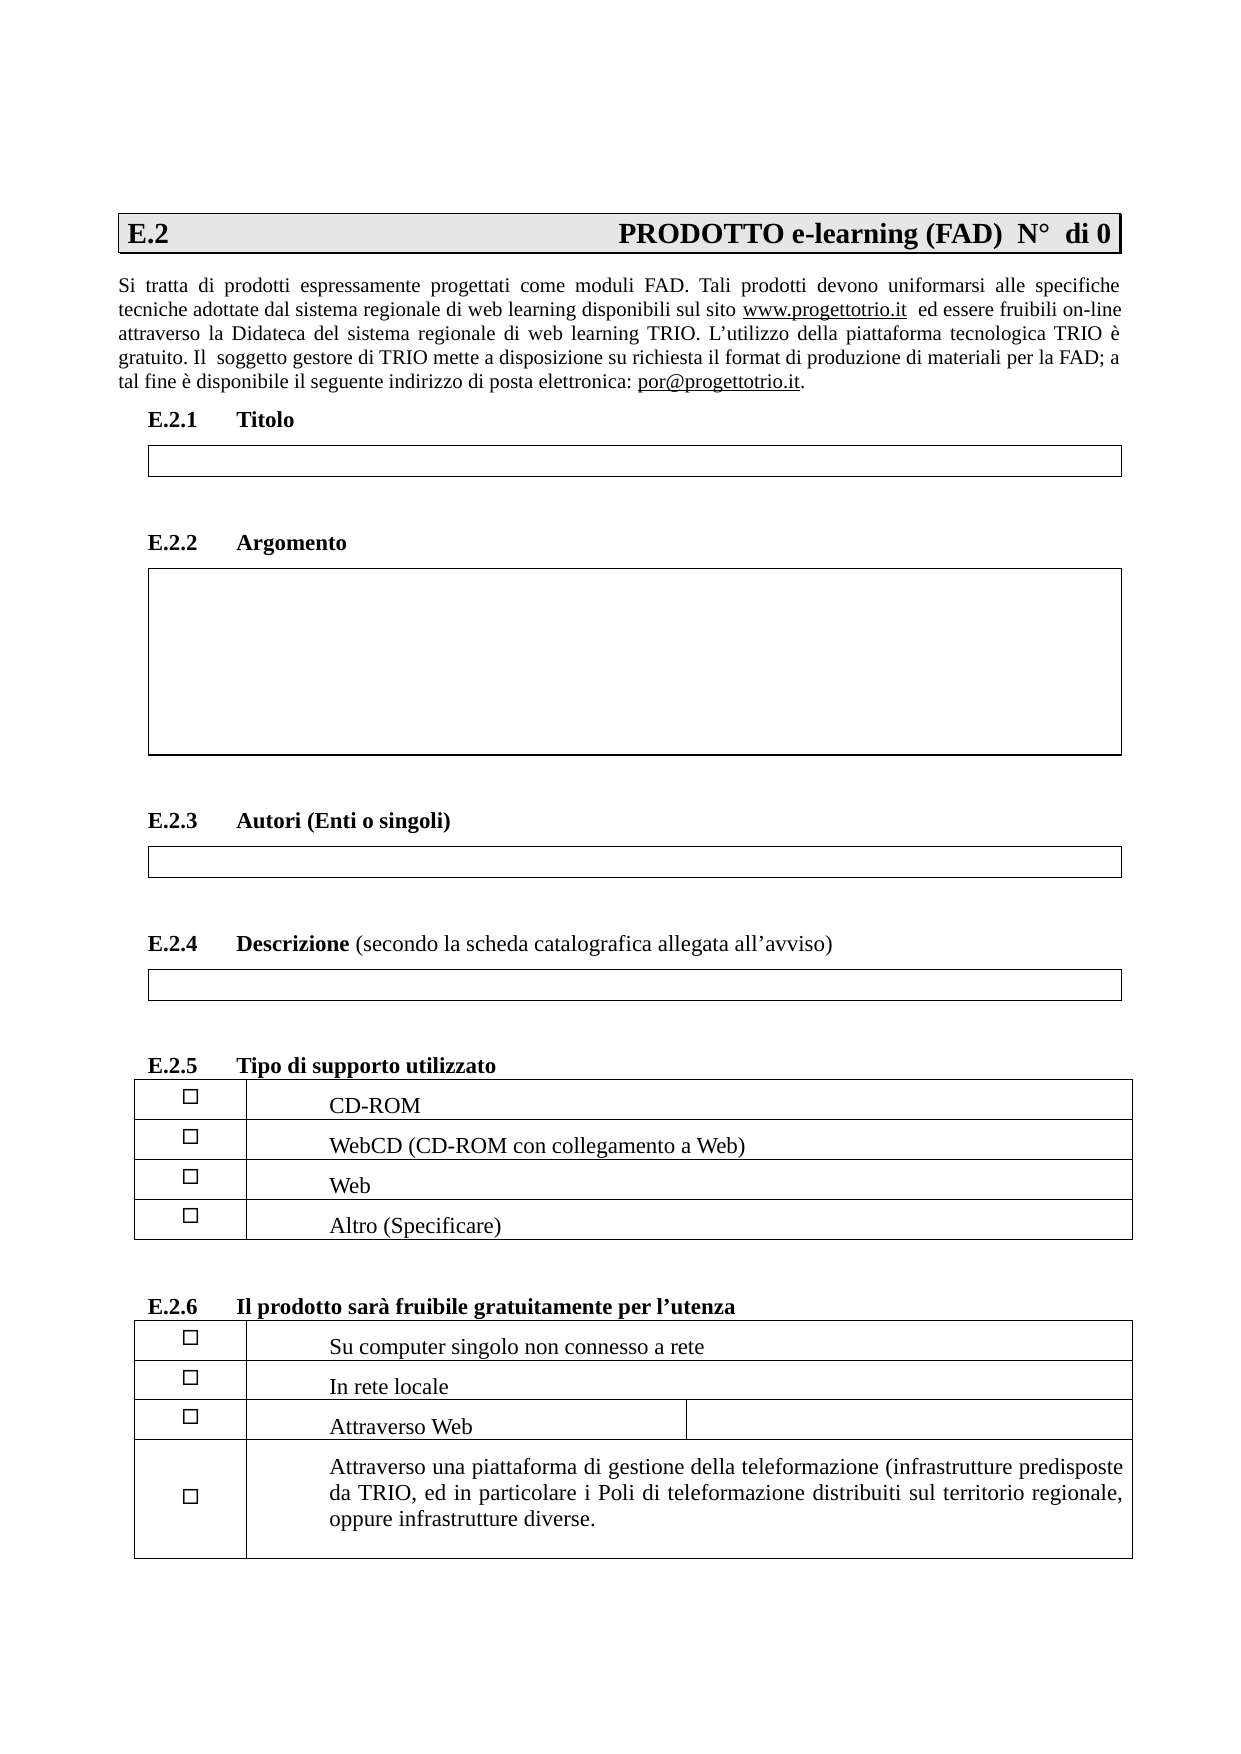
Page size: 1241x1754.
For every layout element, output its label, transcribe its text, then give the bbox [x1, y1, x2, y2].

text E.2.1 Titolo [148, 406, 1122, 432]
table_cell  [135, 1200, 246, 1238]
table_cell  [135, 1400, 246, 1439]
table_cell Web [247, 1160, 1132, 1198]
table_cell [687, 1400, 1132, 1439]
table_cell  [135, 1361, 246, 1399]
table_cell  [135, 1440, 246, 1558]
table_cell In rete locale [247, 1361, 1132, 1399]
table_cell  [135, 1120, 246, 1159]
table_cell WebCD (CD-ROM con collegamento a Web) [247, 1120, 1132, 1159]
table_header  [135, 1321, 246, 1359]
text E.2.5 Tipo di supporto utilizzato [148, 1052, 1122, 1079]
text E.2.4 Descrizione (secondo la scheda catalografica allegata all’avviso) [148, 930, 1122, 956]
table_cell Attraverso Web [247, 1400, 686, 1439]
subtitle E.2 PRODOTTO e-learning (FAD) N° di 0 [119, 214, 1119, 252]
text E.2.6 Il prodotto sarà fruibile gratuitamente per l’utenza [148, 1293, 1122, 1319]
text E.2.2 Argomento [148, 529, 1122, 555]
table_header CD-ROM [247, 1080, 1132, 1119]
table_header  [135, 1080, 246, 1119]
table_header Su computer singolo non connesso a rete [247, 1321, 1132, 1359]
text Si tratta di prodotti espressamente progettati come moduli FAD. Tali prodotti devono uniformarsi alle specifiche tecniche adottate dal sistema regionale di web learning disponibili sul sito www.progettotrio.it ed essere fruibili on-line attraverso la Didateca del sistema regionale di web learning TRIO. L’utilizzo della piattaforma tecnologica TRIO è gratuito. Il soggetto gestore di TRIO mette a disposizione su richiesta il format di produzione di materiali per la FAD; a tal fine è disponibile il seguente indirizzo di posta elettronica: por@progettotrio.it. [118, 273, 1122, 393]
table_cell Altro (Specificare) [247, 1200, 1132, 1238]
text E.2.3 Autori (Enti o singoli) [148, 807, 1122, 833]
table_cell Attraverso una piattaforma di gestione della teleformazione (infrastrutture predisposte da TRIO, ed in particolare i Poli di teleformazione distribuiti sul territorio regionale, oppure infrastrutture diverse. [247, 1440, 1132, 1558]
table_cell  [135, 1160, 246, 1198]
